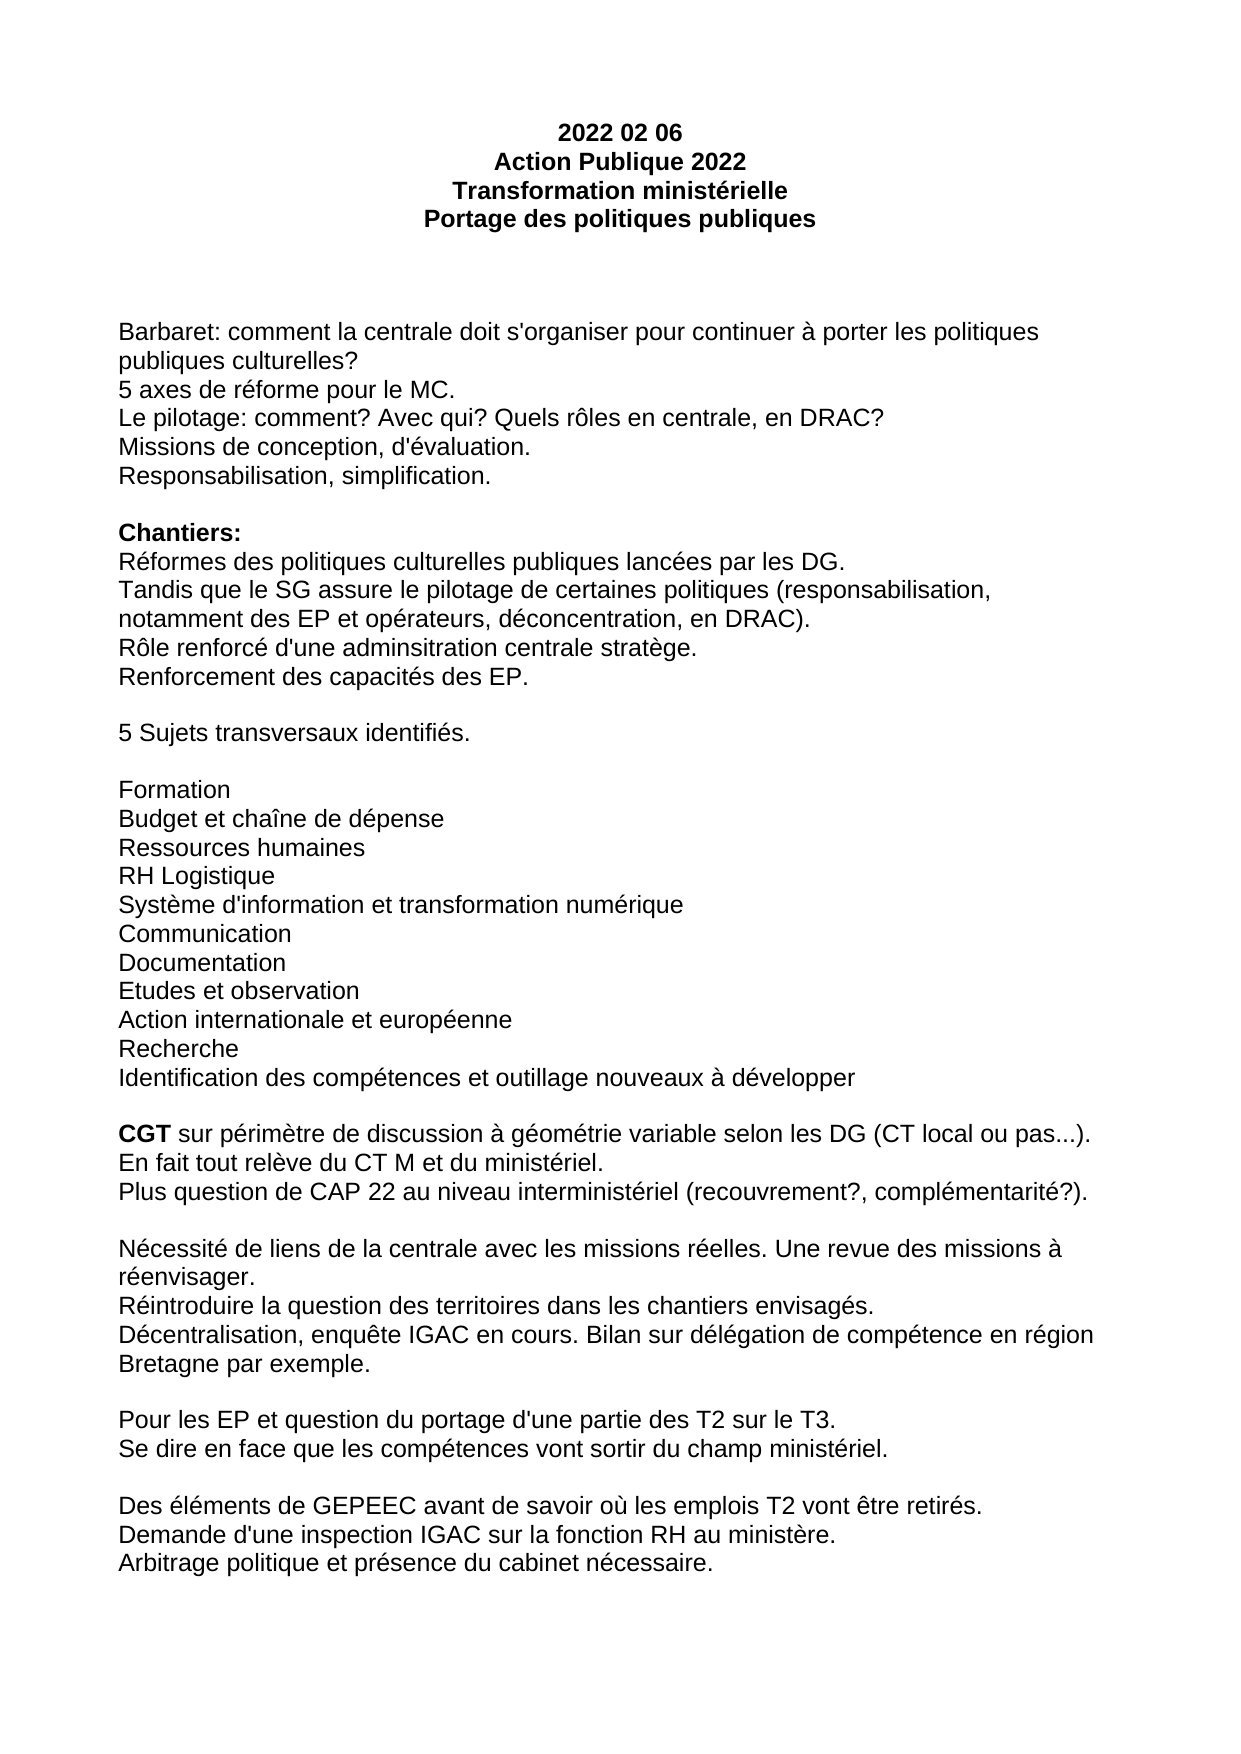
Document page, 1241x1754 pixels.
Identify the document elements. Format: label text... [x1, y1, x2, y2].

text Demande d'une inspection IGAC sur la fonction RH au ministère. [118, 1519, 1122, 1548]
text Système d'information et transformation numérique [118, 890, 1122, 919]
text 2022 02 06 [118, 118, 1122, 147]
text 5 axes de réforme pour le MC. [118, 375, 1122, 403]
text Décentralisation, enquête IGAC en cours. Bilan sur délégation de compétence en région Bretagne par exemple. [118, 1320, 1122, 1377]
text Des éléments de GEPEEC avant de savoir où les emplois T2 vont être retirés. [118, 1491, 1122, 1519]
text Portage des politiques publiques [118, 204, 1122, 233]
text Le pilotage: comment? Avec qui? Quels rôles en centrale, en DRAC? [118, 403, 1122, 432]
text RH Logistique [118, 861, 1122, 890]
text Action Publique 2022 [118, 147, 1122, 176]
text Pour les EP et question du portage d'une partie des T2 sur le T3. [118, 1405, 1122, 1434]
text Chantiers: [118, 518, 1122, 546]
text Réformes des politiques culturelles publiques lancées par les DG. Tandis que le SG assure le pilotage de certaines politiques (responsabilisation, notamment des EP et opérateurs, déconcentration, en DRAC). [118, 546, 1122, 633]
text Formation [118, 775, 1122, 804]
text Documentation [118, 947, 1122, 976]
text Arbitrage politique et présence du cabinet nécessaire. [118, 1548, 1122, 1577]
text Etudes et observation [118, 976, 1122, 1005]
text Ressources humaines [118, 832, 1122, 861]
text Budget et chaîne de dépense [118, 804, 1122, 832]
text Responsabilisation, simplification. [118, 461, 1122, 490]
text Réintroduire la question des territoires dans les chantiers envisagés. [118, 1291, 1122, 1320]
text Renforcement des capacités des EP. [118, 661, 1122, 690]
text Se dire en face que les compétences vont sortir du champ ministériel. [118, 1434, 1122, 1463]
text Plus question de CAP 22 au niveau interministériel (recouvrement?, complémentarité?). [118, 1177, 1122, 1206]
text Nécessité de liens de la centrale avec les missions réelles. Une revue des missions à réenvisager. [118, 1233, 1122, 1291]
text Identification des compétences et outillage nouveaux à développer [118, 1062, 1122, 1091]
text CGT sur périmètre de discussion à géométrie variable selon les DG (CT local ou pas...). En fait tout relève du CT M et du ministériel. [118, 1119, 1122, 1177]
text 5 Sujets transversaux identifiés. [118, 718, 1122, 747]
text Missions de conception, d'évaluation. [118, 432, 1122, 461]
text Barbaret: comment la centrale doit s'organiser pour continuer à porter les politiques publiques culturelles? [118, 317, 1122, 375]
text Rôle renforcé d'une adminsitration centrale stratège. [118, 633, 1122, 661]
text Transformation ministérielle [118, 176, 1122, 204]
text Communication [118, 919, 1122, 947]
text Action internationale et européenne [118, 1005, 1122, 1034]
text Recherche [118, 1034, 1122, 1062]
